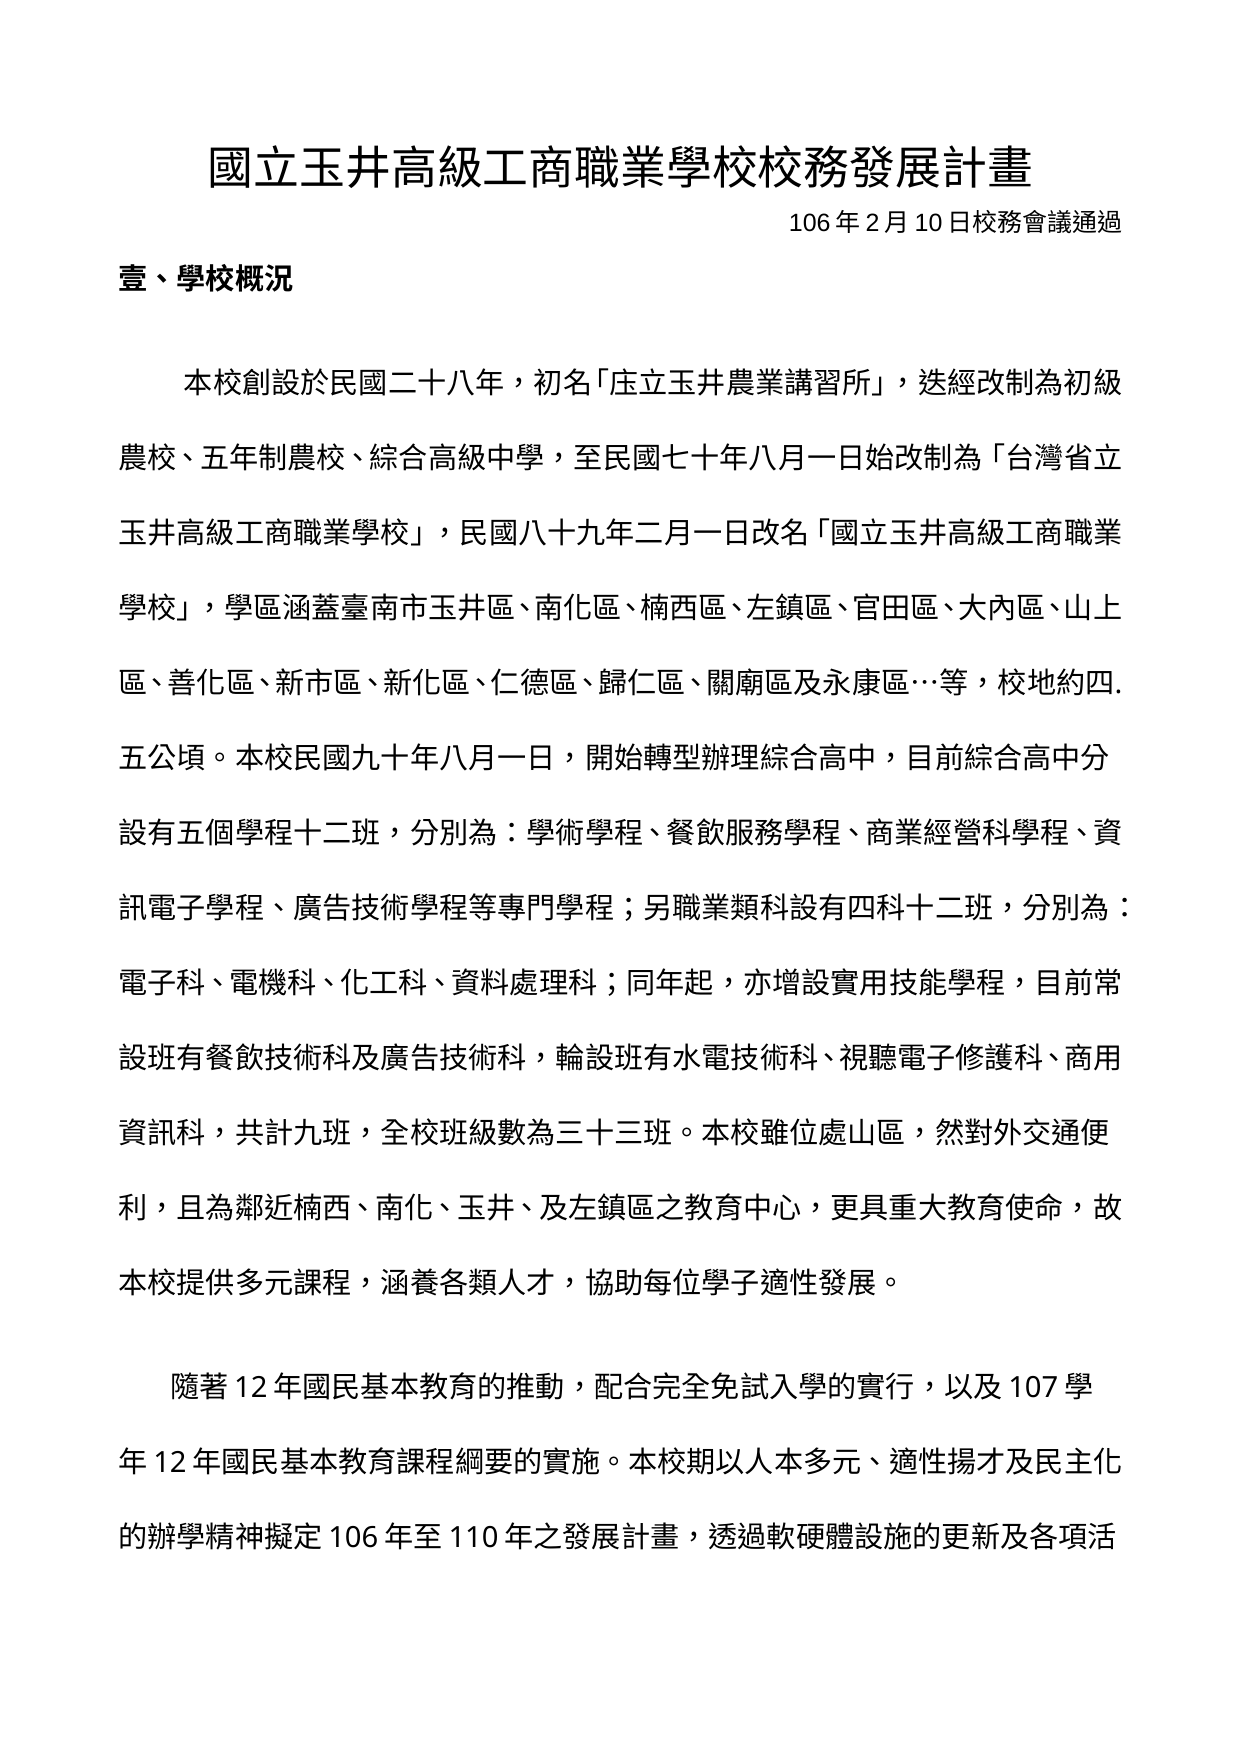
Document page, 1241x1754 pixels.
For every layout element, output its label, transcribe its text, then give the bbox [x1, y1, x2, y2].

text 壹、學校概況 [118, 239, 1122, 314]
text 本校創設於民國二十八年，初名「庒立玉井農業講習所」，迭經改制為初級農校、五年制農校、綜合高級中學，至民國七十年八月一日始改制為「台灣省立玉井高級工商職業學校」，民國八十九年二月一日改名「國立玉井高級工商職業學校」，學區涵蓋臺南市玉井區、南化區、楠西區、左鎮區、官田區、大內區、山上區、善化區、新市區、新化區、仁德區、歸仁區、關廟區及永康區…等，校地約四.五公頃。本校民國九十年八月一日，開始轉型辦理綜合高中，目前綜合高中分設有五個學程十二班，分別為：學術學程、餐飲服務學程、商業經營科學程、資訊電子學程、廣告技術學程等專門學程；另職業類科設有四科十二班，分別為：電子科、電機科、化工科、資料處理科；同年起，亦增設實用技能學程，目前常設班有餐飲技術科及廣告技術科，輪設班有水電技術科、視聽電子修護科、商用資訊科，共計九班，全校班級數為三十三班。本校雖位處山區，然對外交通便利，且為鄰近楠西、南化、玉井、及左鎮區之教育中心，更具重大教育使命，故本校提供多元課程，涵養各類人才，協助每位學子適性發展。 [118, 344, 1122, 1319]
text 國立玉井高級工商職業學校校務發展計畫 [118, 127, 1122, 202]
text 隨著12年國民基本教育的推動，配合完全免試入學的實行，以及107學年12年國民基本教育課程綱要的實施。本校期以人本多元、適性揚才及民主化的辦學精神擬定106年至110年之發展計畫，透過軟硬體設施的更新及各項活動的實施，並以企業經營的理念追求精緻的教育品質，以愛和服務導引本校朝向精緻高職及綜合高中等方向發展，以落實校務發展方向、提升行政執行效率、教師教學品質、學生學習成效、發展特色課程、教材研發創新與硬體設備改善等，全面提昇後期中等教育品質，以鼓勵學生就近入學，落實鄰近學區完全免式入學之目標，朝向優質高職邁進。 [118, 1348, 1122, 1573]
text 106年2月10日校務會議通過 [118, 202, 1122, 239]
